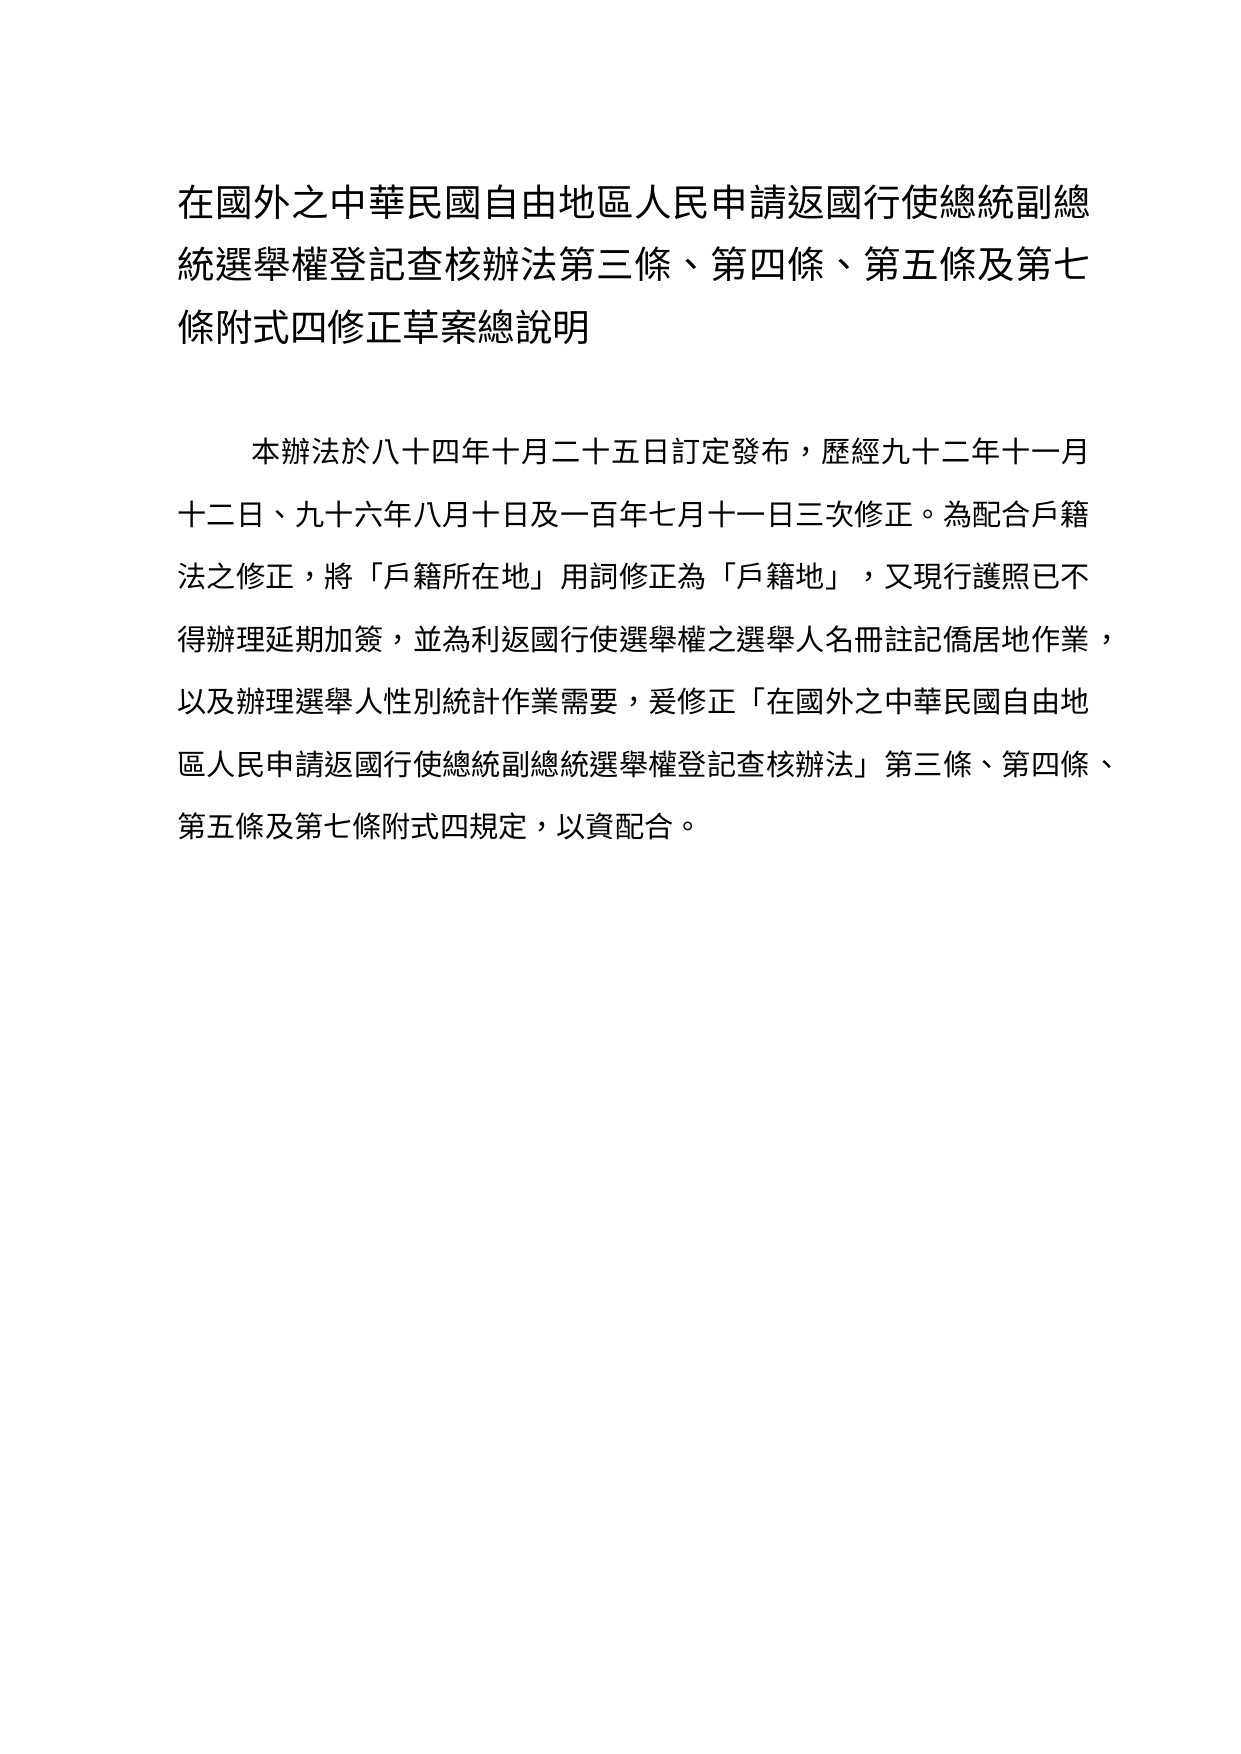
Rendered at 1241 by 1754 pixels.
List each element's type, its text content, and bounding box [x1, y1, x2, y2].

text 本辦法於八十四年十月二十五日訂定發布，歷經九十二年十一月十二日、九十六年八月十日及一百年七月十一日三次修正。為配合戶籍法之修正，將「戶籍所在地」用詞修正為「戶籍地」，又現行護照已不得辦理延期加簽，並為利返國行使選舉權之選舉人名冊註記僑居地作業，以及辦理選舉人性別統計作業需要，爰修正「在國外之中華民國自由地區人民申請返國行使總統副總統選舉權登記查核辦法」第三條、第四條、第五條及第七條附式四規定，以資配合。 [177, 408, 1092, 846]
text 在國外之中華民國自由地區人民申請返國行使總統副總統選舉權登記查核辦法第三條、第四條、第五條及第七條附式四修正草案總說明 [177, 158, 1092, 346]
